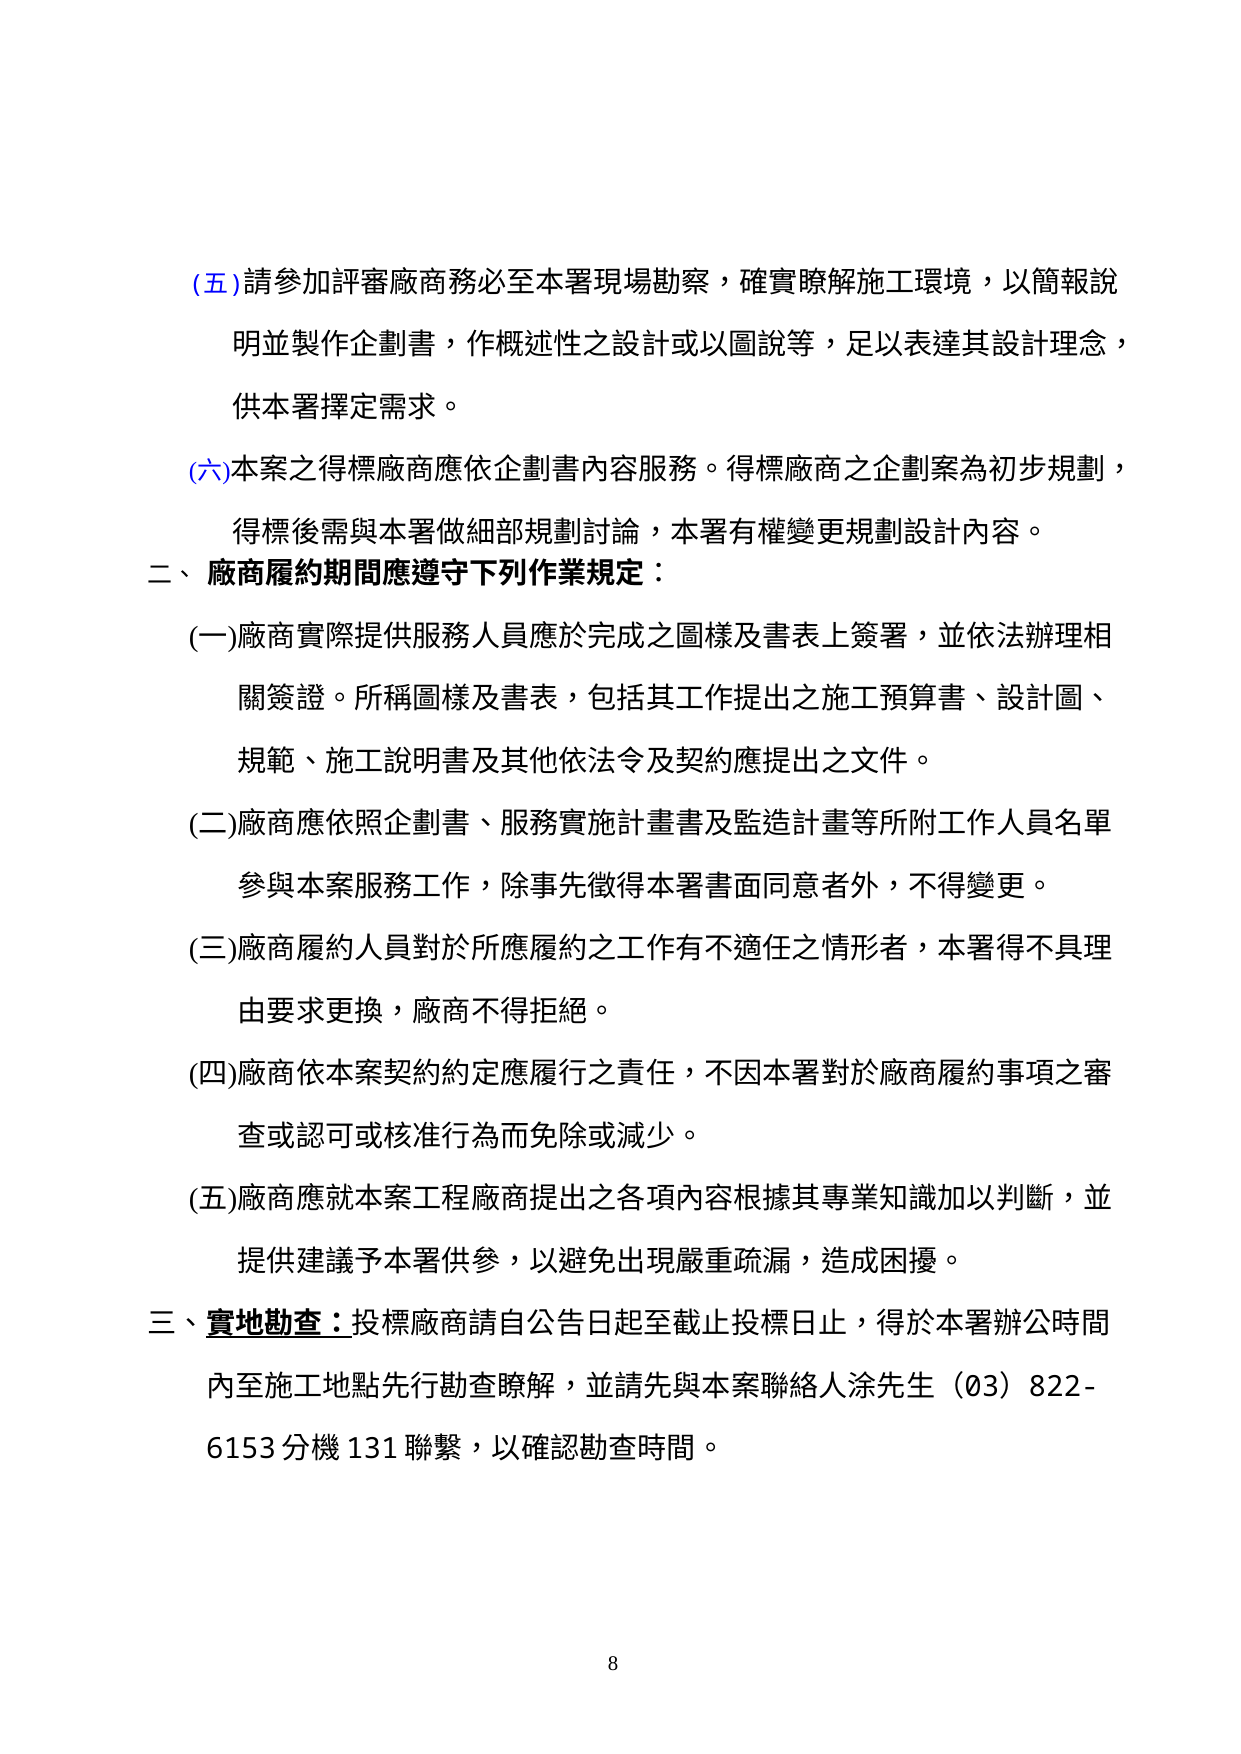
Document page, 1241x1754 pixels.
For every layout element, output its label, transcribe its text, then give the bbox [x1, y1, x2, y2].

list 廠商依本案契約約定應履行之責任，不因本署對於廠商履約事項之審查或認可或核准行為而免除或減少。 [189, 1029, 1137, 1154]
list 廠商履約期間應遵守下列作業規定： [147, 550, 1137, 592]
list 廠商實際提供服務人員應於完成之圖樣及書表上簽署，並依法辦理相關簽證。所稱圖樣及書表，包括其工作提出之施工預算書、設計圖、規範、施工說明書及其他依法令及契約應提出之文件。 [189, 592, 1137, 779]
list 廠商應依照企劃書、服務實施計畫書及監造計畫等所附工作人員名單參與本案服務工作，除事先徵得本署書面同意者外，不得變更。 [189, 779, 1137, 904]
text 三、實地勘查：投標廠商請自公告日起至截止投標日止，得於本署辦公時間內至施工地點先行勘查瞭解，並請先與本案聯絡人涂先生（03）822-6153分機131聯繫，以確認勘查時間。 [147, 1279, 1137, 1467]
list 廠商履約人員對於所應履約之工作有不適任之情形者，本署得不具理由要求更換，廠商不得拒絕。 [189, 904, 1137, 1029]
list 廠商應就本案工程廠商提出之各項內容根據其專業知識加以判斷，並提供建議予本署供參，以避免出現嚴重疏漏，造成困擾。 [189, 1154, 1137, 1279]
list 本案之得標廠商應依企劃書內容服務。得標廠商之企劃案為初步規劃，得標後需與本署做細部規劃討論，本署有權變更規劃設計內容。 [189, 425, 1137, 550]
list 請參加評審廠商務必至本署現場勘察，確實瞭解施工環境，以簡報說明並製作企劃書，作概述性之設計或以圖說等，足以表達其設計理念，供本署擇定需求。 [189, 238, 1137, 425]
